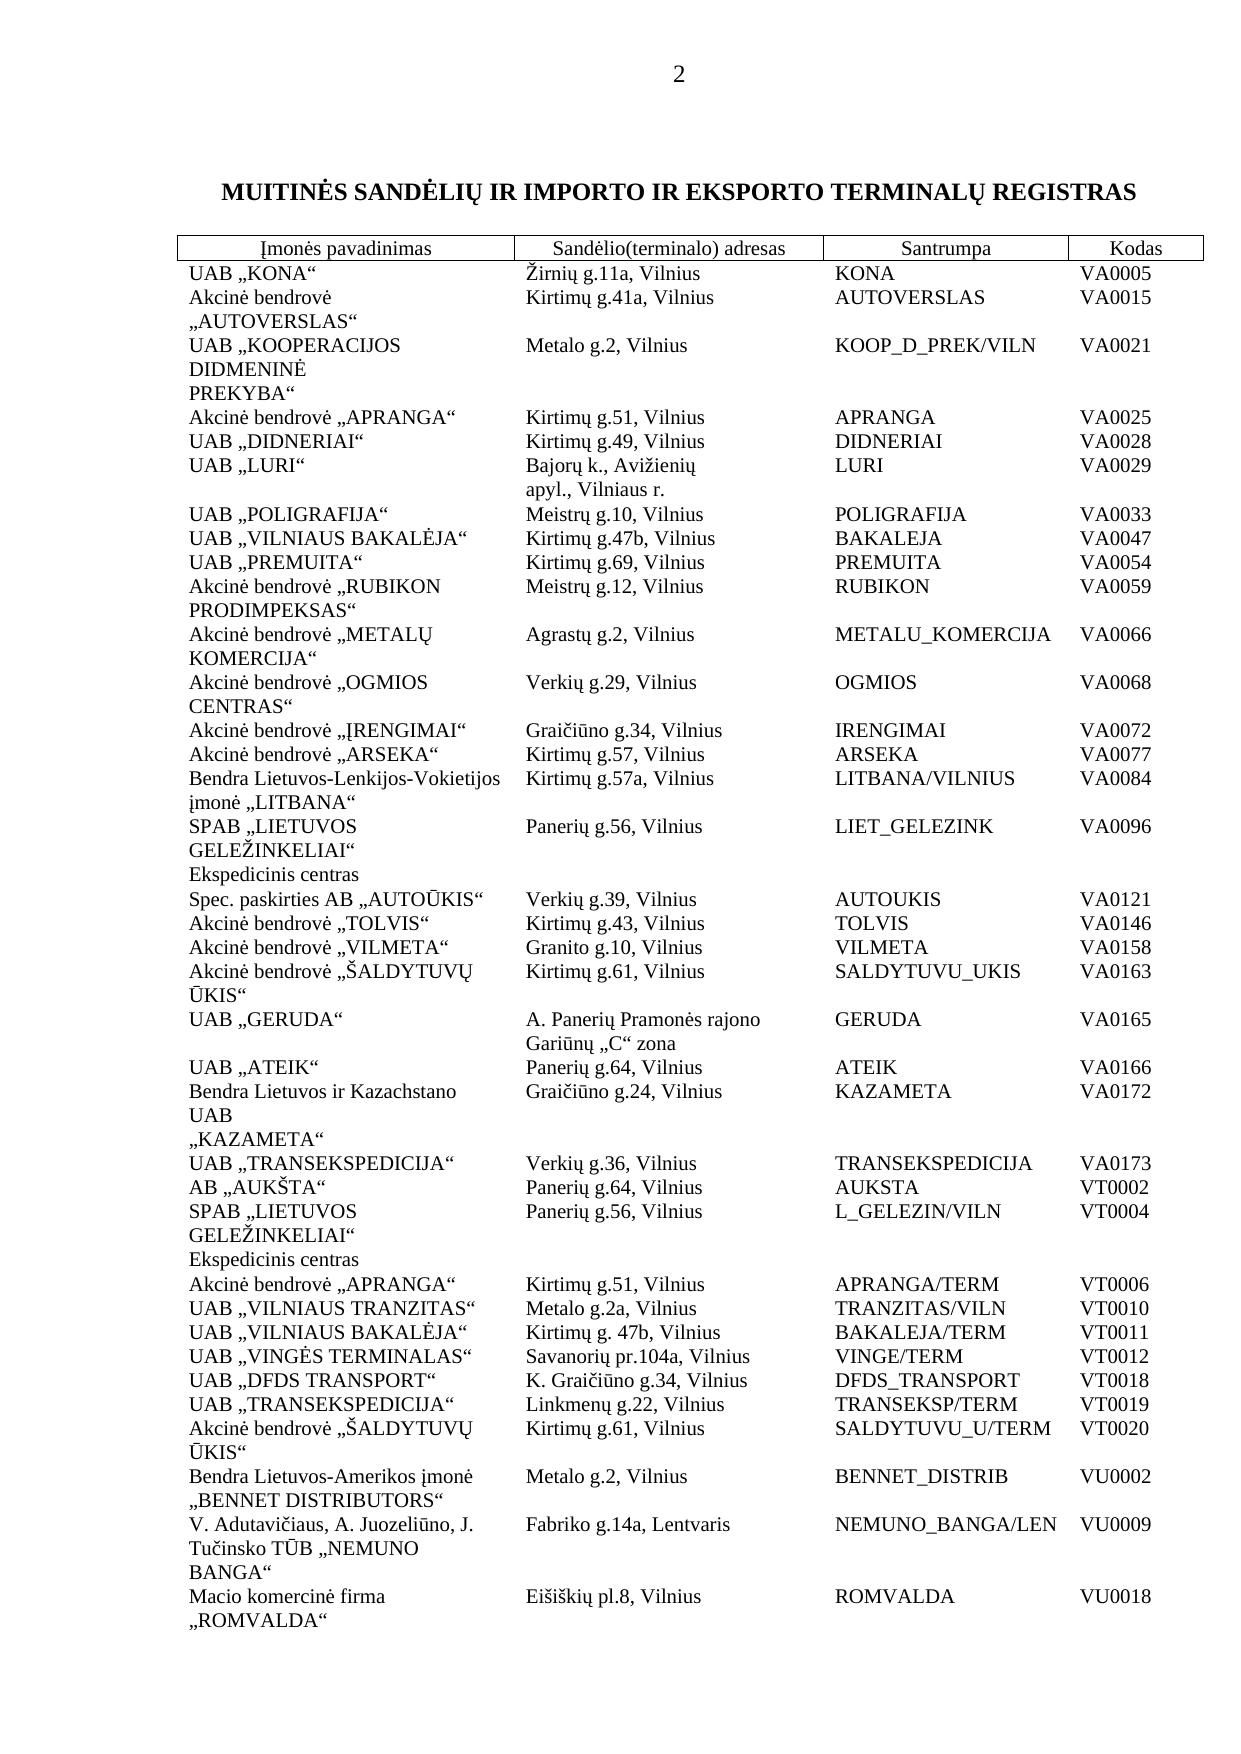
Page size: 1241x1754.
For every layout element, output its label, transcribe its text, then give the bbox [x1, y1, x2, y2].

table_cell SALDYTUVU_U/TERM [824, 1416, 1068, 1464]
table_cell UAB „VILNIAUS TRANZITAS“ [177, 1296, 514, 1319]
table_cell VA0166 [1068, 1055, 1204, 1079]
table_cell VA0054 [1068, 550, 1204, 574]
table_cell VA0068 [1068, 670, 1204, 718]
table_cell BAKALEJA/TERM [824, 1320, 1068, 1344]
table_cell UAB „LURI“ [177, 453, 514, 477]
table_cell [1068, 863, 1204, 886]
table_cell [1192, 1512, 1204, 1584]
table_cell SALDYTUVU_UKIS [824, 959, 1068, 1007]
table_cell [824, 1031, 1068, 1055]
table_cell VA0121 [1068, 886, 1204, 911]
table_cell Akcinė bendrovė „AUTOVERSLAS“ [177, 285, 514, 333]
table_cell AUTOVERSLAS [824, 285, 1068, 333]
table_cell VA0028 [1068, 429, 1204, 453]
table_cell VINGE/TERM [824, 1344, 1068, 1368]
table_cell Kirtimų g.51, Vilnius [514, 1271, 823, 1296]
text MUITINĖS SANDĖLIŲ IR IMPORTO IR EKSPORTO TERMINALŲ REGISTRAS [177, 177, 1181, 206]
table_cell VT0020 [1068, 1416, 1204, 1464]
table_cell RUBIKON [824, 574, 1068, 598]
table_cell [824, 1127, 1068, 1151]
table_cell Agrastų g.2, Vilnius [514, 622, 823, 670]
table_cell [824, 1248, 1068, 1271]
table_cell Kirtimų g.47b, Vilnius [514, 526, 823, 549]
table_cell VT0019 [1068, 1392, 1204, 1416]
table_cell VA0033 [1068, 501, 1204, 526]
table_cell BENNET_DISTRIB [824, 1464, 1068, 1488]
table_cell Gariūnų „C“ zona [514, 1031, 823, 1055]
table_cell Akcinė bendrovė „TOLVIS“ [177, 911, 514, 934]
table_cell [514, 598, 823, 622]
table_cell VA0146 [1068, 911, 1204, 934]
table_cell AUTOUKIS [824, 886, 1068, 911]
table_cell Kirtimų g.57, Vilnius [514, 742, 823, 766]
table_cell Verkių g.39, Vilnius [514, 886, 823, 911]
table_cell Panerių g.56, Vilnius [514, 1199, 823, 1247]
table_cell Kirtimų g.69, Vilnius [514, 550, 823, 574]
table_cell Akcinė bendrovė „RUBIKON [177, 574, 514, 598]
table_cell TOLVIS [824, 911, 1068, 934]
table_cell Akcinė bendrovė „OGMIOS CENTRAS“ [177, 670, 514, 718]
table_cell Akcinė bendrovė „VILMETA“ [177, 935, 514, 959]
table_cell Verkių g.36, Vilnius [514, 1151, 823, 1175]
table_cell UAB „KOOPERACIJOS DIDMENINĖ [177, 333, 514, 381]
table_cell VT0006 [1068, 1271, 1204, 1296]
table_cell [824, 863, 1068, 886]
table_cell UAB „KONA“ [177, 261, 514, 285]
table_cell L_GELEZIN/VILN [824, 1199, 1068, 1247]
table_cell UAB „DFDS TRANSPORT“ [177, 1368, 514, 1392]
table_cell Savanorių pr.104a, Vilnius [514, 1344, 823, 1368]
table_cell APRANGA/TERM [824, 1271, 1068, 1296]
table_cell Žirnių g.11a, Vilnius [514, 261, 823, 285]
table_cell VA0059 [1068, 574, 1204, 598]
table_cell Macio komercinė firma „ROMVALDA“ [177, 1584, 514, 1632]
table_cell UAB „VINGĖS TERMINALAS“ [177, 1344, 514, 1368]
table_cell APRANGA [824, 405, 1068, 429]
table_cell Akcinė bendrovė „ARSEKA“ [177, 742, 514, 766]
table_cell Spec. paskirties AB „AUTOŪKIS“ [177, 886, 514, 911]
table_cell VA0047 [1068, 526, 1204, 549]
table_cell [1068, 1248, 1204, 1271]
table_cell Akcinė bendrovė „ŠALDYTUVŲ ŪKIS“ [177, 959, 514, 1007]
table_cell Granito g.10, Vilnius [514, 935, 823, 959]
table_cell Kirtimų g. 47b, Vilnius [514, 1320, 823, 1344]
table_cell Kirtimų g.61, Vilnius [514, 1416, 823, 1464]
table_cell V. Adutavičiaus, A. Juozeliūno, J. Tučinsko TŪB „NEMUNO BANGA“ [177, 1512, 514, 1584]
table_cell PREKYBA“ [177, 381, 514, 405]
table_cell [1068, 1488, 1204, 1512]
table_cell KAZAMETA [824, 1079, 1068, 1127]
table_cell AB „AUKŠTA“ [177, 1175, 514, 1199]
table_cell PRODIMPEKSAS“ [177, 598, 514, 622]
table_cell Graičiūno g.34, Vilnius [514, 718, 823, 742]
table_cell TRANZITAS/VILN [824, 1296, 1068, 1319]
table_cell [1068, 790, 1204, 814]
table_cell TRANSEKSP/TERM [824, 1392, 1068, 1416]
table_cell VT0012 [1068, 1344, 1204, 1368]
table_cell UAB „TRANSEKSPEDICIJA“ [177, 1151, 514, 1175]
table_cell SPAB „LIETUVOS GELEŽINKELIAI“ [177, 1199, 514, 1247]
table_cell AUKSTA [824, 1175, 1068, 1199]
table_cell VA0158 [1068, 935, 1204, 959]
table_cell [514, 1248, 823, 1271]
table_cell Kirtimų g.41a, Vilnius [514, 285, 823, 333]
table_cell ARSEKA [824, 742, 1068, 766]
table_cell Kirtimų g.61, Vilnius [514, 959, 823, 1007]
table_cell UAB „DIDNERIAI“ [177, 429, 514, 453]
table_cell VA0025 [1068, 405, 1204, 429]
table_cell VA0163 [1068, 959, 1204, 1007]
table_cell Panerių g.64, Vilnius [514, 1175, 823, 1199]
table_cell VA0072 [1068, 718, 1204, 742]
table_cell VT0002 [1068, 1175, 1204, 1199]
table_header Santrumpa [824, 236, 1068, 260]
table_cell [1068, 1127, 1204, 1151]
table_cell VU0018 [1068, 1584, 1204, 1632]
table_cell VT0004 [1068, 1199, 1204, 1247]
table_cell UAB „VILNIAUS BAKALĖJA“ [177, 526, 514, 549]
table_cell [514, 381, 823, 405]
table_cell VA0015 [1068, 285, 1204, 333]
table_cell [514, 790, 823, 814]
table_cell VA0084 [1068, 766, 1204, 790]
table_cell Bendra Lietuvos-Amerikos įmonė [177, 1464, 514, 1488]
table_cell VA0172 [1068, 1079, 1204, 1127]
table_cell [514, 1488, 823, 1512]
table_cell LURI [824, 453, 1068, 477]
table_cell [1068, 1031, 1204, 1055]
table_cell Panerių g.64, Vilnius [514, 1055, 823, 1079]
table_cell KONA [824, 261, 1068, 285]
table_cell VA0005 [1068, 261, 1204, 285]
table_cell VA0096 [1068, 814, 1204, 862]
table_cell įmonė „LITBANA“ [177, 790, 514, 814]
table_cell SPAB „LIETUVOS GELEŽINKELIAI“ [177, 814, 514, 862]
table_cell UAB „VILNIAUS BAKALĖJA“ [177, 1320, 514, 1344]
table_cell [824, 598, 1068, 622]
table_cell [824, 1488, 1068, 1512]
table_cell [177, 478, 514, 501]
table_cell Eišiškių pl.8, Vilnius [514, 1584, 823, 1632]
table_cell Metalo g.2, Vilnius [514, 1464, 823, 1488]
table_cell VA0066 [1068, 622, 1204, 670]
table_cell VA0077 [1068, 742, 1204, 766]
table_cell [824, 478, 1068, 501]
table_cell ATEIK [824, 1055, 1068, 1079]
table_cell KOOP_D_PREK/VILN [824, 333, 1068, 381]
table_header Sandėlio(terminalo) adresas [515, 236, 823, 260]
table_cell UAB „GERUDA“ [177, 1007, 514, 1031]
table_cell Ekspedicinis centras [177, 1248, 514, 1271]
table_cell METALU_KOMERCIJA [824, 622, 1068, 670]
table_cell [514, 1127, 823, 1151]
table_cell [177, 1031, 514, 1055]
table_header Įmonės pavadinimas [178, 236, 514, 260]
table_cell NEMUNO_BANGA/LEN [824, 1512, 1068, 1584]
table_cell IRENGIMAI [824, 718, 1068, 742]
table_cell Linkmenų g.22, Vilnius [514, 1392, 823, 1416]
table_cell A. Panerių Pramonės rajono [514, 1007, 823, 1031]
table_cell [514, 863, 823, 886]
table_cell GERUDA [824, 1007, 1068, 1031]
table_cell Verkių g.29, Vilnius [514, 670, 823, 718]
table_cell Graičiūno g.24, Vilnius [514, 1079, 823, 1127]
table_cell Bajorų k., Avižienių [514, 453, 823, 477]
table_cell Kirtimų g.49, Vilnius [514, 429, 823, 453]
table_cell [1068, 381, 1204, 405]
table_cell VU0002 [1068, 1464, 1204, 1488]
table_cell Bendra Lietuvos-Lenkijos-Vokietijos [177, 766, 514, 790]
table_cell VT0018 [1068, 1368, 1204, 1392]
table_cell Metalo g.2, Vilnius [514, 333, 823, 381]
table_cell Metalo g.2a, Vilnius [514, 1296, 823, 1319]
table_cell „BENNET DISTRIBUTORS“ [177, 1488, 514, 1512]
table_cell LITBANA/VILNIUS [824, 766, 1068, 790]
table_cell ROMVALDA [824, 1584, 1068, 1632]
table_cell DIDNERIAI [824, 429, 1068, 453]
table_cell UAB „PREMUITA“ [177, 550, 514, 574]
table_cell „KAZAMETA“ [177, 1127, 514, 1151]
table_cell Akcinė bendrovė „ĮRENGIMAI“ [177, 718, 514, 742]
table_cell Fabriko g.14a, Lentvaris [514, 1512, 823, 1584]
table_cell VT0011 [1068, 1320, 1204, 1344]
table_header Kodas [1069, 236, 1203, 260]
table_cell UAB „POLIGRAFIJA“ [177, 501, 514, 526]
table_cell DFDS_TRANSPORT [824, 1368, 1068, 1392]
table_cell VT0010 [1068, 1296, 1204, 1319]
table_cell UAB „ATEIK“ [177, 1055, 514, 1079]
table_cell UAB „TRANSEKSPEDICIJA“ [177, 1392, 514, 1416]
table_cell Panerių g.56, Vilnius [514, 814, 823, 862]
table_cell Bendra Lietuvos ir Kazachstano UAB [177, 1079, 514, 1127]
table_cell VA0165 [1068, 1007, 1204, 1031]
table_cell Ekspedicinis centras [177, 863, 514, 886]
table_cell BAKALEJA [824, 526, 1068, 549]
table_cell [824, 790, 1068, 814]
table_cell LIET_GELEZINK [824, 814, 1068, 862]
table_cell K. Graičiūno g.34, Vilnius [514, 1368, 823, 1392]
table_cell Kirtimų g.43, Vilnius [514, 911, 823, 934]
table_cell OGMIOS [824, 670, 1068, 718]
table_cell Akcinė bendrovė „METALŲ KOMERCIJA“ [177, 622, 514, 670]
table_cell VILMETA [824, 935, 1068, 959]
table_cell PREMUITA [824, 550, 1068, 574]
table_cell Akcinė bendrovė „ŠALDYTUVŲ ŪKIS“ [177, 1416, 514, 1464]
table_cell VU0009 [1068, 1512, 1192, 1584]
table_cell Akcinė bendrovė „APRANGA“ [177, 405, 514, 429]
table_cell [824, 381, 1068, 405]
table_cell VA0029 [1068, 453, 1204, 477]
table_cell POLIGRAFIJA [824, 501, 1068, 526]
table_cell [1068, 598, 1204, 622]
table_cell Kirtimų g.57a, Vilnius [514, 766, 823, 790]
table_cell Meistrų g.10, Vilnius [514, 501, 823, 526]
table_cell Kirtimų g.51, Vilnius [514, 405, 823, 429]
table_cell VA0021 [1068, 333, 1204, 381]
table_cell [1068, 478, 1204, 501]
table_cell VA0173 [1068, 1151, 1204, 1175]
table_cell TRANSEKSPEDICIJA [824, 1151, 1068, 1175]
table_cell Akcinė bendrovė „APRANGA“ [177, 1271, 514, 1296]
table_cell apyl., Vilniaus r. [514, 478, 823, 501]
table_cell Meistrų g.12, Vilnius [514, 574, 823, 598]
